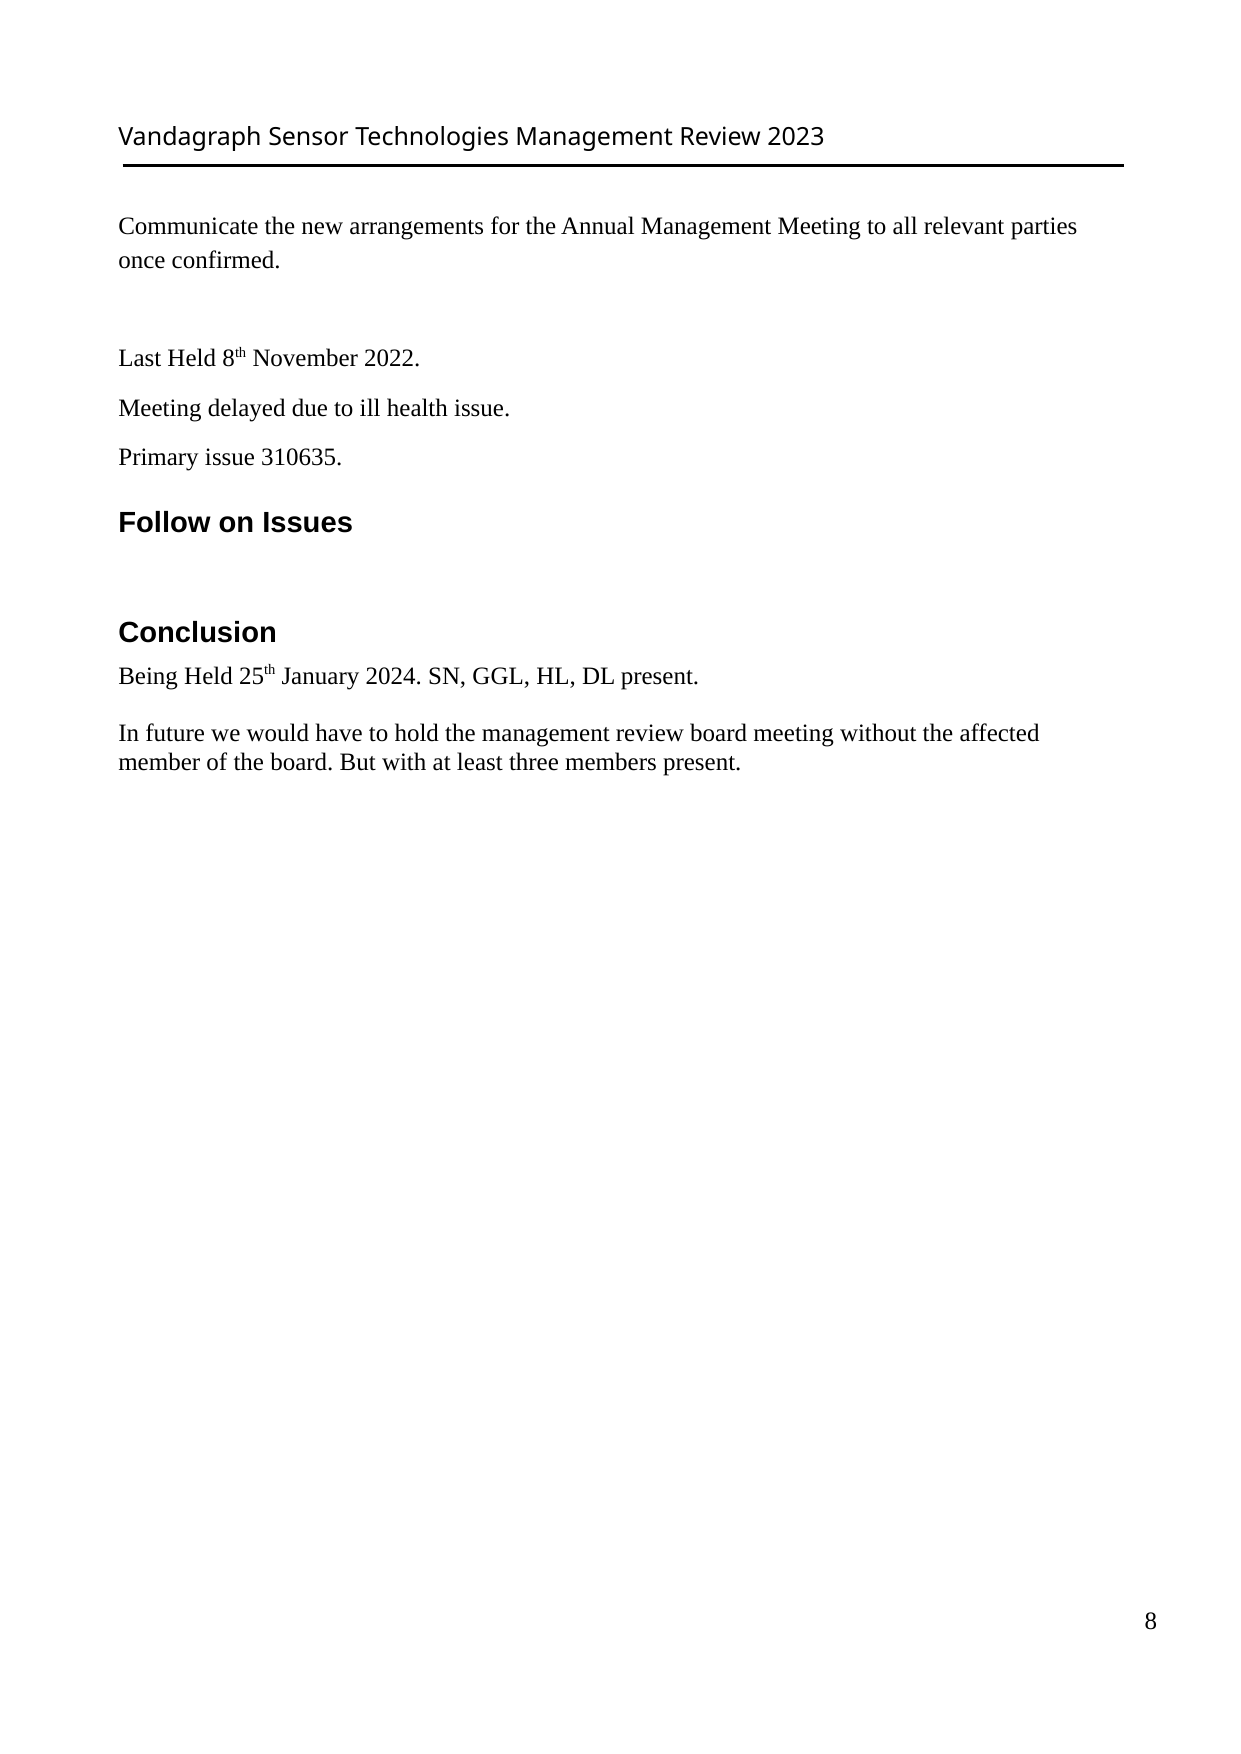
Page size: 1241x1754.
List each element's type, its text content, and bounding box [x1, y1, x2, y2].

subtitle Conclusion [118, 615, 1122, 648]
text Communicate the new arrangements for the Annual Management Meeting to all relevant parties once confirmed. [118, 211, 1122, 274]
text In future we would have to hold the management review board meeting without the affected member of the board. But with at least three members present. [118, 718, 1122, 776]
text Meeting delayed due to ill health issue. [118, 393, 1122, 421]
text Primary issue 310635. [118, 442, 1122, 470]
text Being Held 25th January 2024. SN, GGL, HL, DL present. [118, 661, 1122, 690]
subtitle Follow on Issues [118, 505, 1122, 539]
text Last Held 8th November 2022. [118, 343, 1122, 372]
